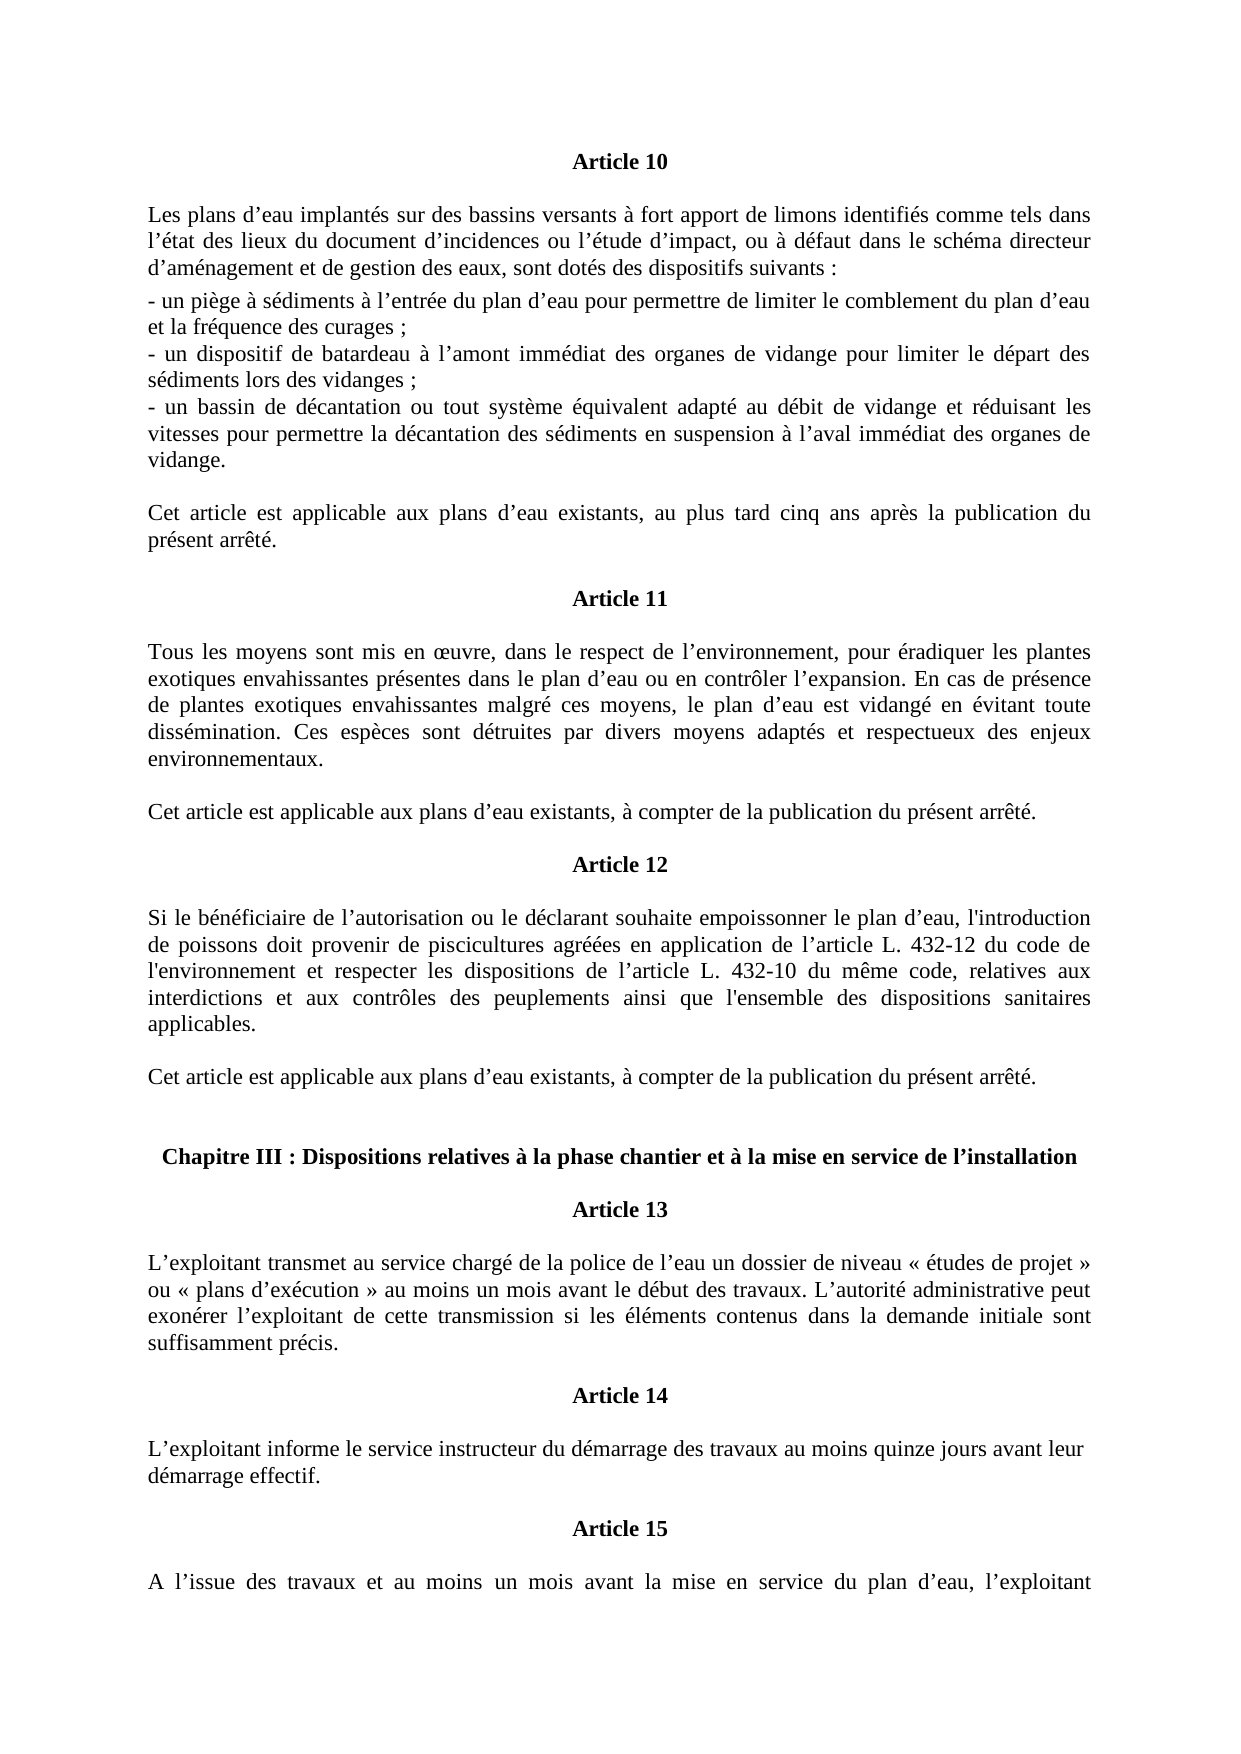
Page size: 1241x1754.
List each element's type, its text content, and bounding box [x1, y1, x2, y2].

text L’exploitant informe le service instructeur du démarrage des travaux au moins quinze jours avant leur démarrage effectif. [148, 1435, 1093, 1488]
text Article 11 [148, 585, 1093, 612]
text Chapitre III : Dispositions relatives à la phase chantier et à la mise en service de l’installation [148, 1143, 1093, 1169]
text L’exploitant transmet au service chargé de la police de l’eau un dossier de niveau « études de projet » ou « plans d’exécution » au moins un mois avant le début des travaux. L’autorité administrative peut exonérer l’exploitant de cette transmission si les éléments contenus dans la demande initiale sont suffisamment précis. [148, 1249, 1093, 1355]
text Tous les moyens sont mis en œuvre, dans le respect de l’environnement, pour éradiquer les plantes exotiques envahissantes présentes dans le plan d’eau ou en contrôler l’expansion. En cas de présence de plantes exotiques envahissantes malgré ces moyens, le plan d’eau est vidangé en évitant toute dissémination. Ces espèces sont détruites par divers moyens adaptés et respectueux des enjeux environnementaux. [148, 638, 1093, 771]
text Si le bénéficiaire de l’autorisation ou le déclarant souhaite empoissonner le plan d’eau, l'introduction de poissons doit provenir de piscicultures agréées en application de l’article L. 432-12 du code de l'environnement et respecter les dispositions de l’article L. 432-10 du même code, relatives aux interdictions et aux contrôles des peuplements ainsi que l'ensemble des dispositions sanitaires applicables. [148, 904, 1093, 1037]
list - un bassin de décantation ou tout système équivalent adapté au débit de vidange et réduisant les vitesses pour permettre la décantation des sédiments en suspension à l’aval immédiat des organes de vidange. [148, 393, 1093, 473]
text Cet article est applicable aux plans d’eau existants, au plus tard cinq ans après la publication du présent arrêté. [148, 499, 1093, 552]
list - un dispositif de batardeau à l’amont immédiat des organes de vidange pour limiter le départ des sédiments lors des vidanges ; [148, 340, 1093, 393]
text Article 10 [148, 148, 1093, 174]
text Cet article est applicable aux plans d’eau existants, à compter de la publication du présent arrêté. [148, 798, 1093, 824]
text A l’issue des travaux et au moins un mois avant la mise en service du plan d’eau, l’exploitant [148, 1568, 1093, 1594]
text Article 14 [148, 1382, 1093, 1408]
text Cet article est applicable aux plans d’eau existants, à compter de la publication du présent arrêté. [148, 1063, 1093, 1090]
text Article 13 [148, 1196, 1093, 1223]
text Les plans d’eau implantés sur des bassins versants à fort apport de limons identifiés comme tels dans l’état des lieux du document d’incidences ou l’étude d’impact, ou à défaut dans le schéma directeur d’aménagement et de gestion des eaux, sont dotés des dispositifs suivants : [148, 201, 1093, 280]
text Article 12 [148, 851, 1093, 877]
text Article 15 [148, 1515, 1093, 1541]
list - un piège à sédiments à l’entrée du plan d’eau pour permettre de limiter le comblement du plan d’eau et la fréquence des curages ; [148, 287, 1093, 340]
